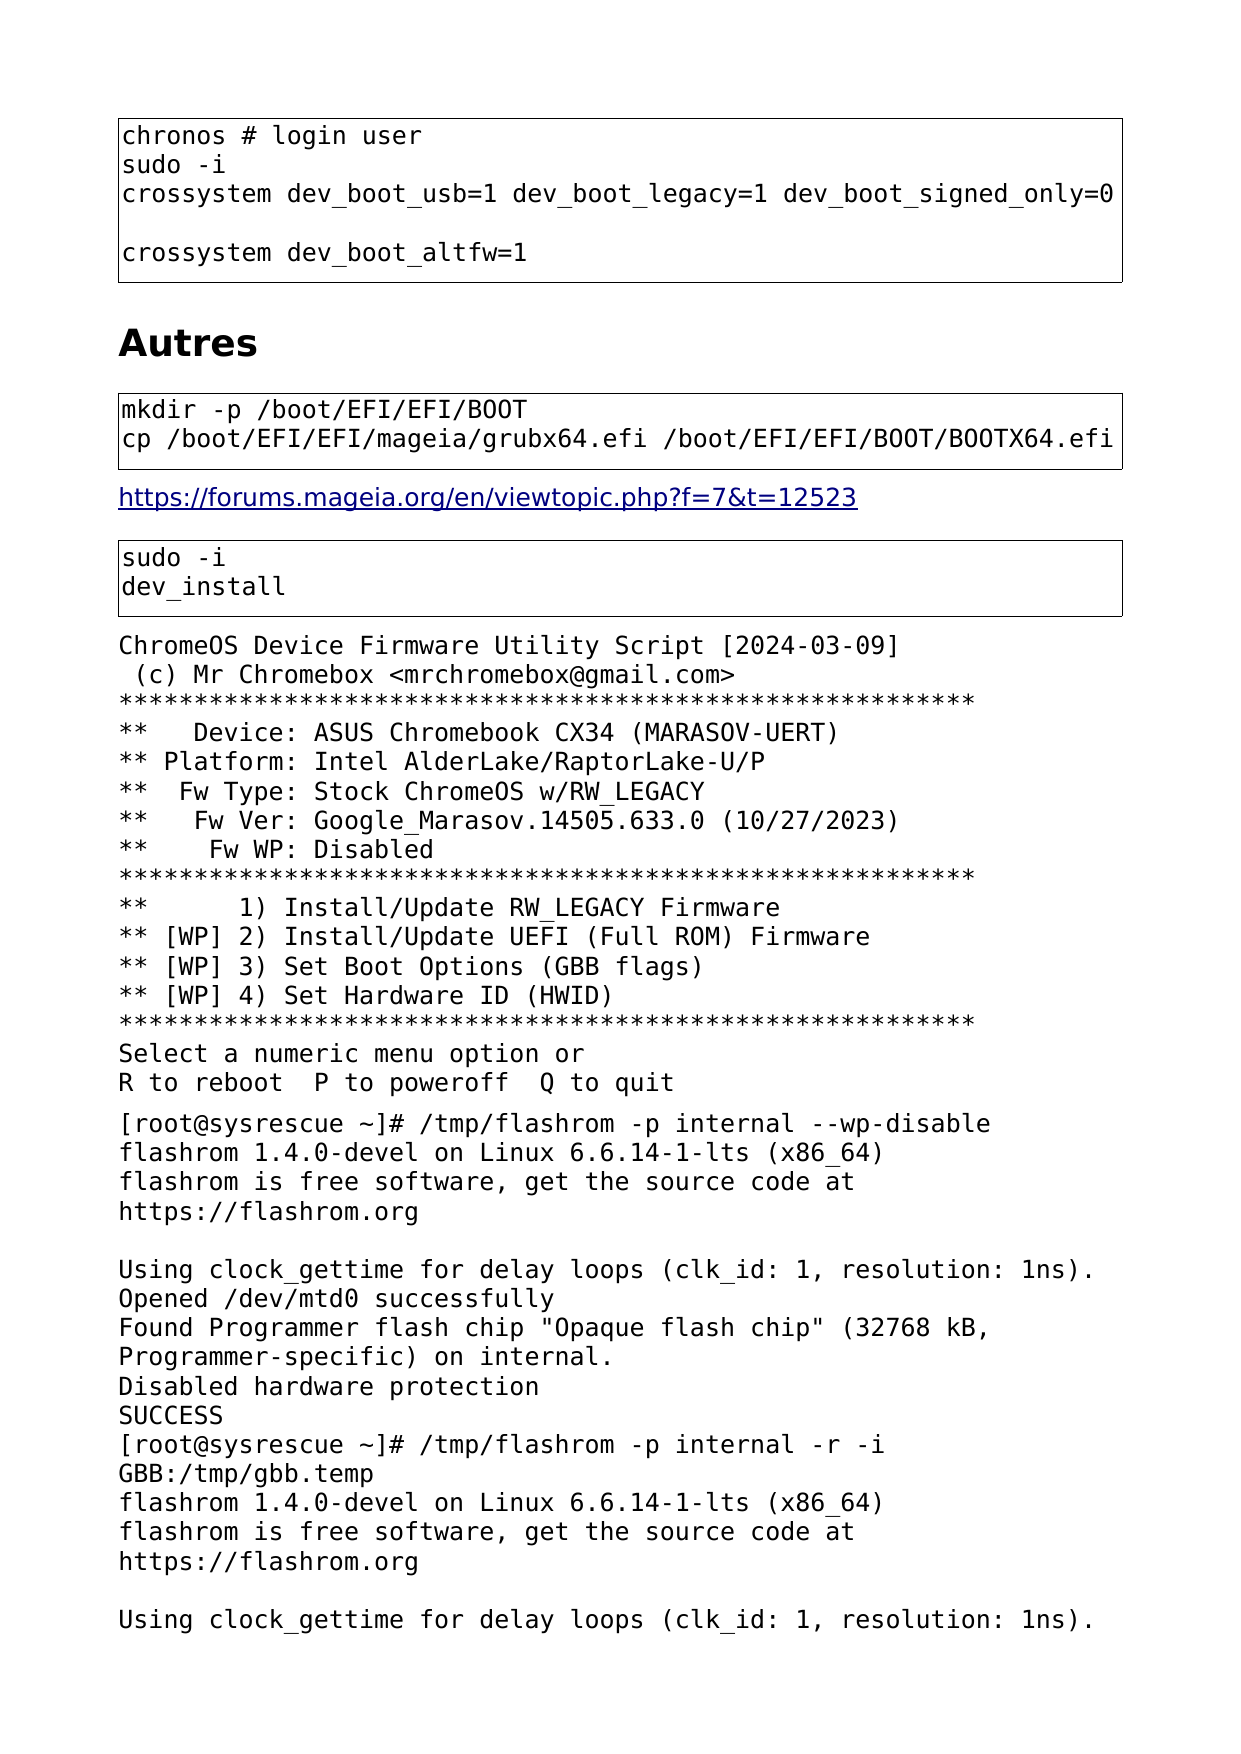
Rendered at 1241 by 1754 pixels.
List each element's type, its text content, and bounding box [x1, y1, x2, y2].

table_header sudo -i dev_install [119, 541, 1122, 616]
text ChromeOS Device Firmware Utility Script [2024-03-09] (c) Mr Chromebox <mrchromebox@gmail.com> ********************************************************* ** Device: ASUS Chromebook CX34 (MARASOV-UERT) ** Platform: Intel AlderLake/RaptorLake-U/P ** Fw Type: Stock ChromeOS w/RW_LEGACY ** Fw Ver: Google_Marasov.14505.633.0 (10/27/2023) ** Fw WP: Disabled ********************************************************* ** 1) Install/Update RW_LEGACY Firmware ** [WP] 2) Install/Update UEFI (Full ROM) Firmware ** [WP] 3) Set Boot Options (GBB flags) ** [WP] 4) Set Hardware ID (HWID) ********************************************************* Select a numeric menu option or R to reboot P to poweroff Q to quit [118, 631, 1122, 1097]
table_header chronos # login user sudo -i crossystem dev_boot_usb=1 dev_boot_legacy=1 dev_boot_signed_only=0 crossystem dev_boot_altfw=1 [119, 119, 1122, 282]
table_header mkdir -p /boot/EFI/EFI/BOOT cp /boot/EFI/EFI/mageia/grubx64.efi /boot/EFI/EFI/BOOT/BOOTX64.efi [119, 394, 1122, 468]
text https://forums.mageia.org/en/viewtopic.php?f=7&t=12523 [118, 483, 1122, 513]
text [root@sysrescue ~]# /tmp/flashrom -p internal --wp-disable flashrom 1.4.0-devel on Linux 6.6.14-1-lts (x86_64) flashrom is free software, get the source code at https://flashrom.org Using clock_gettime for delay loops (clk_id: 1, resolution: 1ns). Opened /dev/mtd0 successfully Found Programmer flash chip "Opaque flash chip" (32768 kB, Programmer-specific) on internal. Disabled hardware protection SUCCESS [root@sysrescue ~]# /tmp/flashrom -p internal -r -i GBB:/tmp/gbb.temp flashrom 1.4.0-devel on Linux 6.6.14-1-lts (x86_64) flashrom is free software, get the source code at https://flashrom.org Using clock_gettime for delay loops (clk_id: 1, resolution: 1ns). [118, 1109, 1122, 1634]
subtitle Autres [118, 322, 1122, 365]
